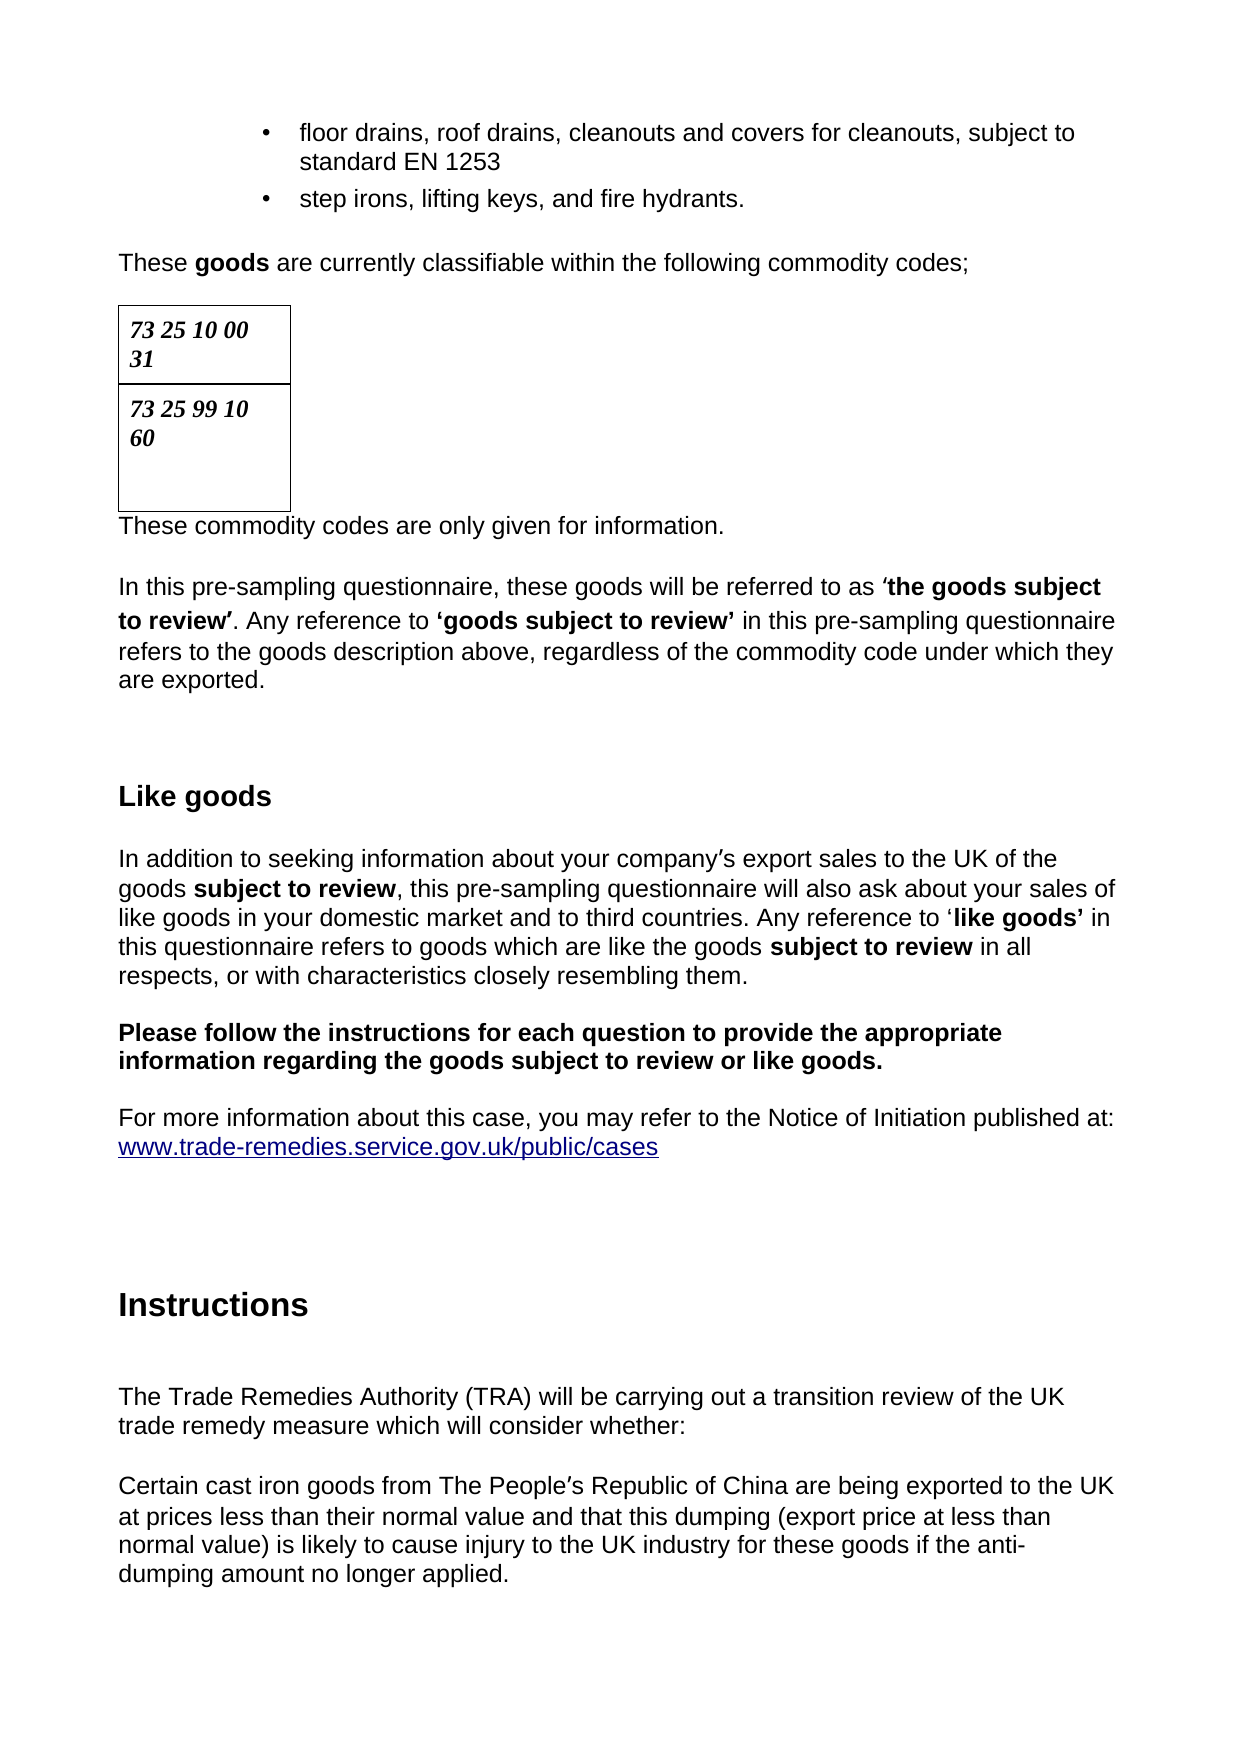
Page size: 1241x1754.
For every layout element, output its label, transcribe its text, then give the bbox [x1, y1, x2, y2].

text Like goods [118, 779, 1122, 812]
text The Trade Remedies Authority (TRA) will be carrying out a transition review of the UK trade remedy measure which will consider whether: [118, 1382, 1122, 1439]
text In this pre-sampling questionnaire, these goods will be referred to as ‘the goods subject to review’. Any reference to ‘goods subject to review’ in this pre-sampling questionnaire refers to the goods description above, regardless of the commodity code under which they are exported. [118, 568, 1122, 694]
text In addition to seeking information about your company’s export sales to the UK of the goods subject to review, this pre-sampling questionnaire will also ask about your sales of like goods in your domestic market and to third countries. Any reference to ‘like goods’ in this questionnaire refers to goods which are like the goods subject to review in all respects, or with characteristics closely resembling them. [118, 840, 1122, 989]
table_cell 73 25 99 10 60 [119, 385, 290, 511]
text For more information about this case, you may refer to the Notice of Initiation published at: www.trade-remedies.service.gov.uk/public/cases [118, 1103, 1122, 1161]
table_header 73 25 10 00 31 [119, 306, 290, 383]
text Instructions [118, 1285, 1122, 1323]
text Certain cast iron goods from The People’s Republic of China are being exported to the UK at prices less than their normal value and that this dumping (export price at less than normal value) is likely to cause injury to the UK industry for these goods if the anti-dumping amount no longer applied. [118, 1467, 1122, 1588]
text Please follow the instructions for each question to provide the appropriate information regarding the goods subject to review or like goods. [118, 1017, 1122, 1075]
list floor drains, roof drains, cleanouts and covers for cleanouts, subject to standard EN 1253 [262, 118, 1122, 176]
list step irons, lifting keys, and fire hydrants. [262, 183, 1122, 212]
text These goods are currently classifiable within the following commodity codes; [118, 248, 1122, 277]
text These commodity codes are only given for information. [118, 511, 1122, 540]
